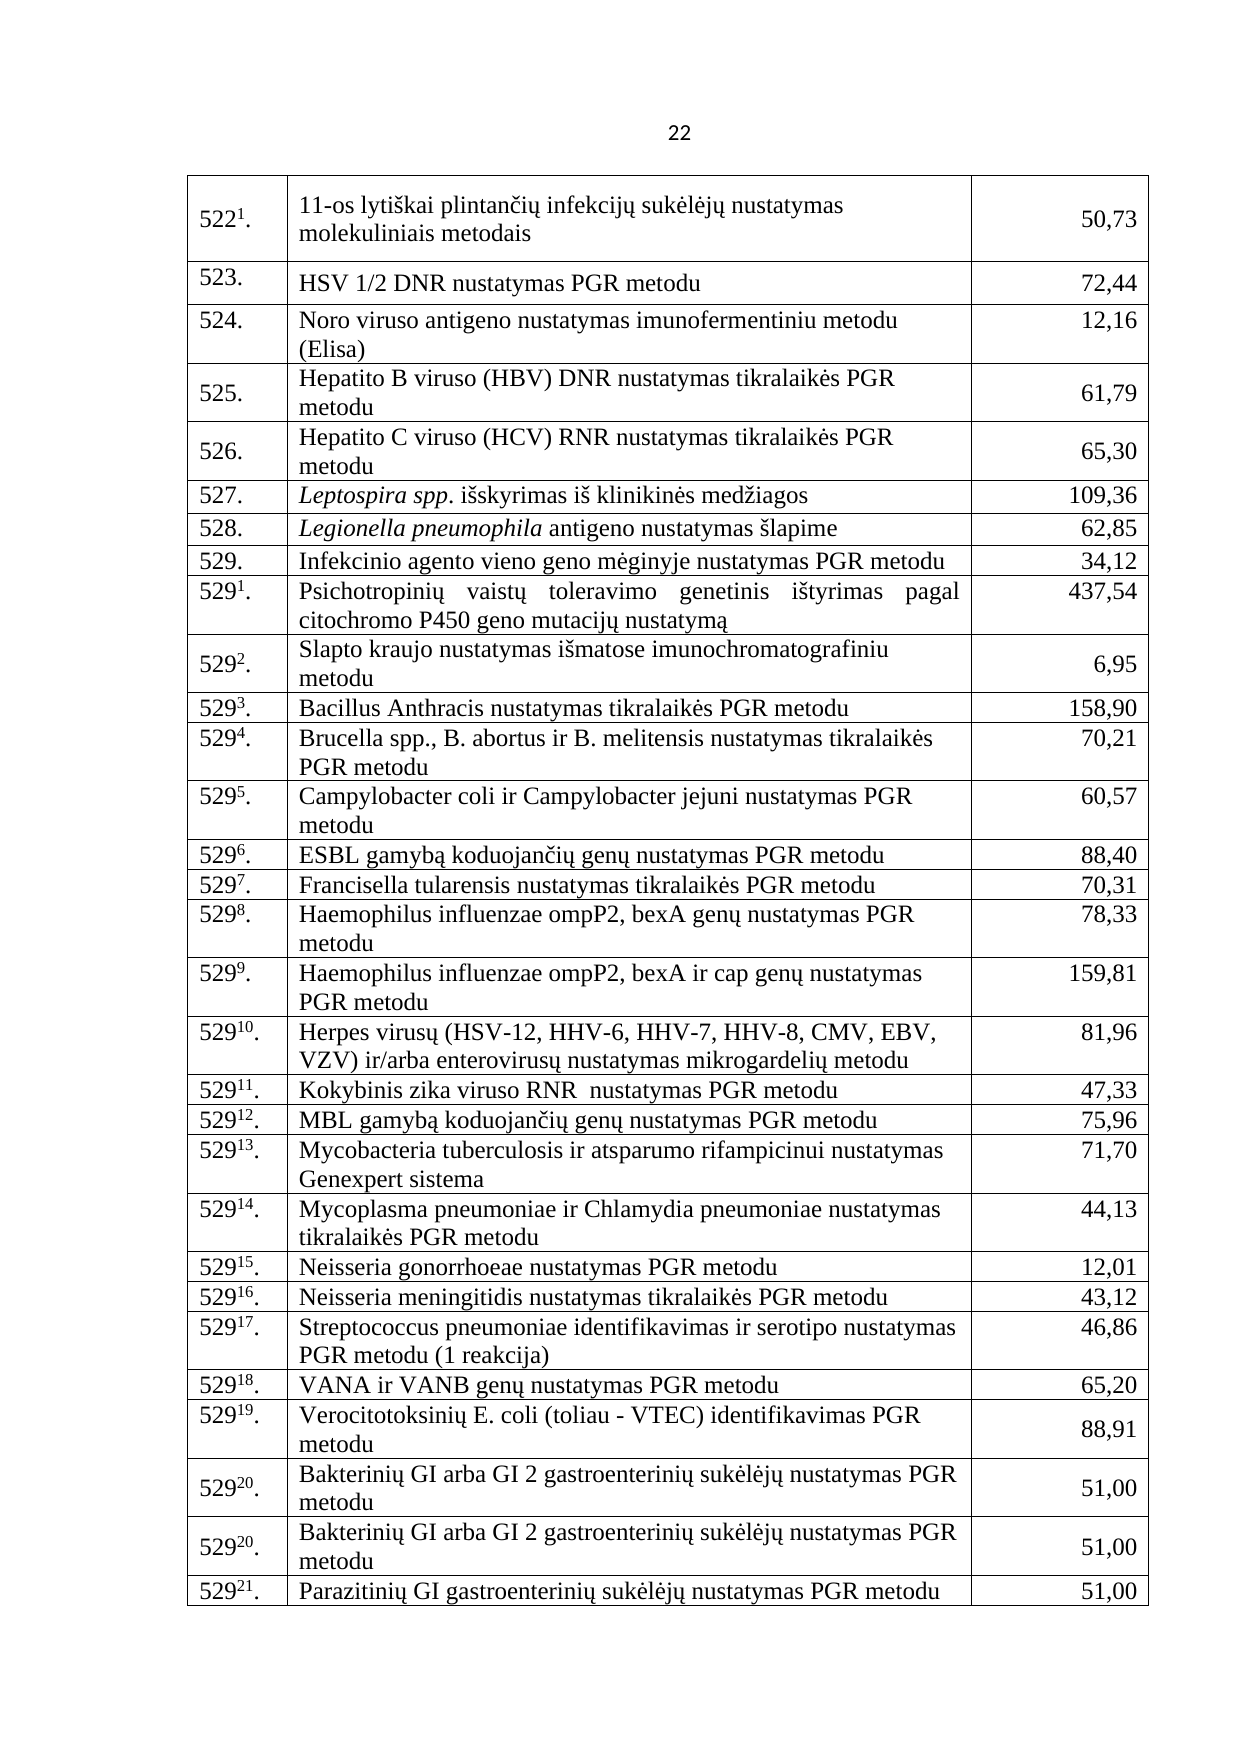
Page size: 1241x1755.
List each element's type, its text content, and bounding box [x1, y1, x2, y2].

table_cell MBL gamybą koduojančių genų nustatymas PGR metodu [288, 1105, 971, 1134]
table_cell 52917. [188, 1312, 287, 1369]
table_cell Brucella spp., B. abortus ir B. melitensis nustatymas tikralaikės PGR metodu [288, 723, 971, 780]
table_cell 437,54 [972, 576, 1148, 633]
table_cell Francisella tularensis nustatymas tikralaikės PGR metodu [288, 870, 971, 898]
table_cell Mycoplasma pneumoniae ir Chlamydia pneumoniae nustatymas tikralaikės PGR metodu [288, 1194, 971, 1251]
table_cell 46,86 [972, 1312, 1148, 1369]
table_cell ESBL gamybą koduojančių genų nustatymas PGR metodu [288, 840, 971, 869]
table_cell 88,40 [972, 840, 1148, 869]
table_cell Verocitotoksinių E. coli (toliau - VTEC) identifikavimas PGR metodu [288, 1400, 971, 1458]
table_cell 6,95 [972, 635, 1148, 692]
table_cell 65,30 [972, 422, 1148, 479]
table_cell VANA ir VANB genų nustatymas PGR metodu [288, 1370, 971, 1399]
table_cell 5297. [188, 870, 287, 898]
table_cell 12,16 [972, 305, 1148, 362]
table_cell Streptococcus pneumoniae identifikavimas ir serotipo nustatymas PGR metodu (1 reakcija) [288, 1312, 971, 1369]
table_cell Leptospira spp. išskyrimas iš klinikinės medžiagos [288, 481, 971, 512]
table_cell 52915. [188, 1252, 287, 1281]
table_cell Campylobacter coli ir Campylobacter jejuni nustatymas PGR metodu [288, 781, 971, 839]
table_cell 52913. [188, 1135, 287, 1193]
table_cell Bacillus Anthracis nustatymas tikralaikės PGR metodu [288, 693, 971, 722]
table_cell Psichotropinių vaistų toleravimo genetinis ištyrimas pagal citochromo P450 geno mutacijų nustatymą [288, 576, 971, 633]
table_cell 52914. [188, 1194, 287, 1251]
table_cell 528. [188, 514, 287, 545]
table_cell 81,96 [972, 1017, 1148, 1074]
table_cell Noro viruso antigeno nustatymas imunofermentiniu metodu (Elisa) [288, 305, 971, 362]
table_cell 52912. [188, 1105, 287, 1134]
table_cell 527. [188, 481, 287, 512]
table_cell 52911. [188, 1075, 287, 1104]
table_cell 71,70 [972, 1135, 1148, 1193]
table_cell 75,96 [972, 1105, 1148, 1134]
table_cell Hepatito B viruso (HBV) DNR nustatymas tikralaikės PGR metodu [288, 364, 971, 421]
table_cell 52910. [188, 1017, 287, 1074]
table_cell 72,44 [972, 262, 1148, 304]
table_cell Kokybinis zika viruso RNR nustatymas PGR metodu [288, 1075, 971, 1104]
table_cell 523. [188, 262, 287, 304]
table_cell 52916. [188, 1282, 287, 1311]
table_cell 52920. [188, 1459, 287, 1516]
table_cell 62,85 [972, 514, 1148, 545]
table_cell 5291. [188, 576, 287, 633]
table_cell 70,21 [972, 723, 1148, 780]
table_cell 78,33 [972, 900, 1148, 957]
table_cell 5298. [188, 900, 287, 957]
table_cell Herpes virusų (HSV-12, HHV-6, HHV-7, HHV-8, CMV, EBV, VZV) ir/arba enterovirusų nustatymas mikrogardelių metodu [288, 1017, 971, 1074]
table_cell 525. [188, 364, 287, 421]
table_cell 88,91 [972, 1400, 1148, 1458]
table_cell Haemophilus influenzae ompP2, bexA genų nustatymas PGR metodu [288, 900, 971, 957]
table_cell 5221. [188, 176, 287, 261]
table_cell 50,73 [972, 176, 1148, 261]
table_cell 65,20 [972, 1370, 1148, 1399]
table_cell 70,31 [972, 870, 1148, 898]
table_cell Bakterinių GI arba GI 2 gastroenterinių sukėlėjų nustatymas PGR metodu [288, 1459, 971, 1516]
table_cell 109,36 [972, 481, 1148, 512]
table_cell Bakterinių GI arba GI 2 gastroenterinių sukėlėjų nustatymas PGR metodu [288, 1517, 971, 1575]
table_cell 5296. [188, 840, 287, 869]
table_cell HSV 1/2 DNR nustatymas PGR metodu [288, 262, 971, 304]
table_cell Hepatito C viruso (HCV) RNR nustatymas tikralaikės PGR metodu [288, 422, 971, 479]
table_cell 43,12 [972, 1282, 1148, 1311]
table_cell Infekcinio agento vieno geno mėginyje nustatymas PGR metodu [288, 546, 971, 575]
table_cell 47,33 [972, 1075, 1148, 1104]
table_cell 529. [188, 546, 287, 575]
table_cell 52920. [188, 1517, 287, 1575]
table_cell Mycobacteria tuberculosis ir atsparumo rifampicinui nustatymas Genexpert sistema [288, 1135, 971, 1193]
table_cell 52921. [188, 1576, 287, 1604]
table_cell Haemophilus influenzae ompP2, bexA ir cap genų nustatymas PGR metodu [288, 958, 971, 1016]
table_cell 524. [188, 305, 287, 362]
table_cell 158,90 [972, 693, 1148, 722]
table_cell 11-os lytiškai plintančių infekcijų sukėlėjų nustatymas molekuliniais metodais [288, 176, 971, 261]
table_cell Legionella pneumophila antigeno nustatymas šlapime [288, 514, 971, 545]
table_cell 5293. [188, 693, 287, 722]
table_cell 52919. [188, 1400, 287, 1458]
table_cell 61,79 [972, 364, 1148, 421]
table_cell 51,00 [972, 1517, 1148, 1575]
table_cell 51,00 [972, 1459, 1148, 1516]
table_cell 52918. [188, 1370, 287, 1399]
table_cell Neisseria gonorrhoeae nustatymas PGR metodu [288, 1252, 971, 1281]
table_cell Neisseria meningitidis nustatymas tikralaikės PGR metodu [288, 1282, 971, 1311]
table_cell 44,13 [972, 1194, 1148, 1251]
table_cell 34,12 [972, 546, 1148, 575]
table_cell 5292. [188, 635, 287, 692]
table_cell 159,81 [972, 958, 1148, 1016]
table_cell 5295. [188, 781, 287, 839]
table_cell 60,57 [972, 781, 1148, 839]
table_cell 12,01 [972, 1252, 1148, 1281]
table_cell 51,00 [972, 1576, 1148, 1604]
table_cell 5294. [188, 723, 287, 780]
table_cell 5299. [188, 958, 287, 1016]
table_cell Parazitinių GI gastroenterinių sukėlėjų nustatymas PGR metodu [288, 1576, 971, 1604]
table_cell Slapto kraujo nustatymas išmatose imunochromatografiniu metodu [288, 635, 971, 692]
table_cell 526. [188, 422, 287, 479]
